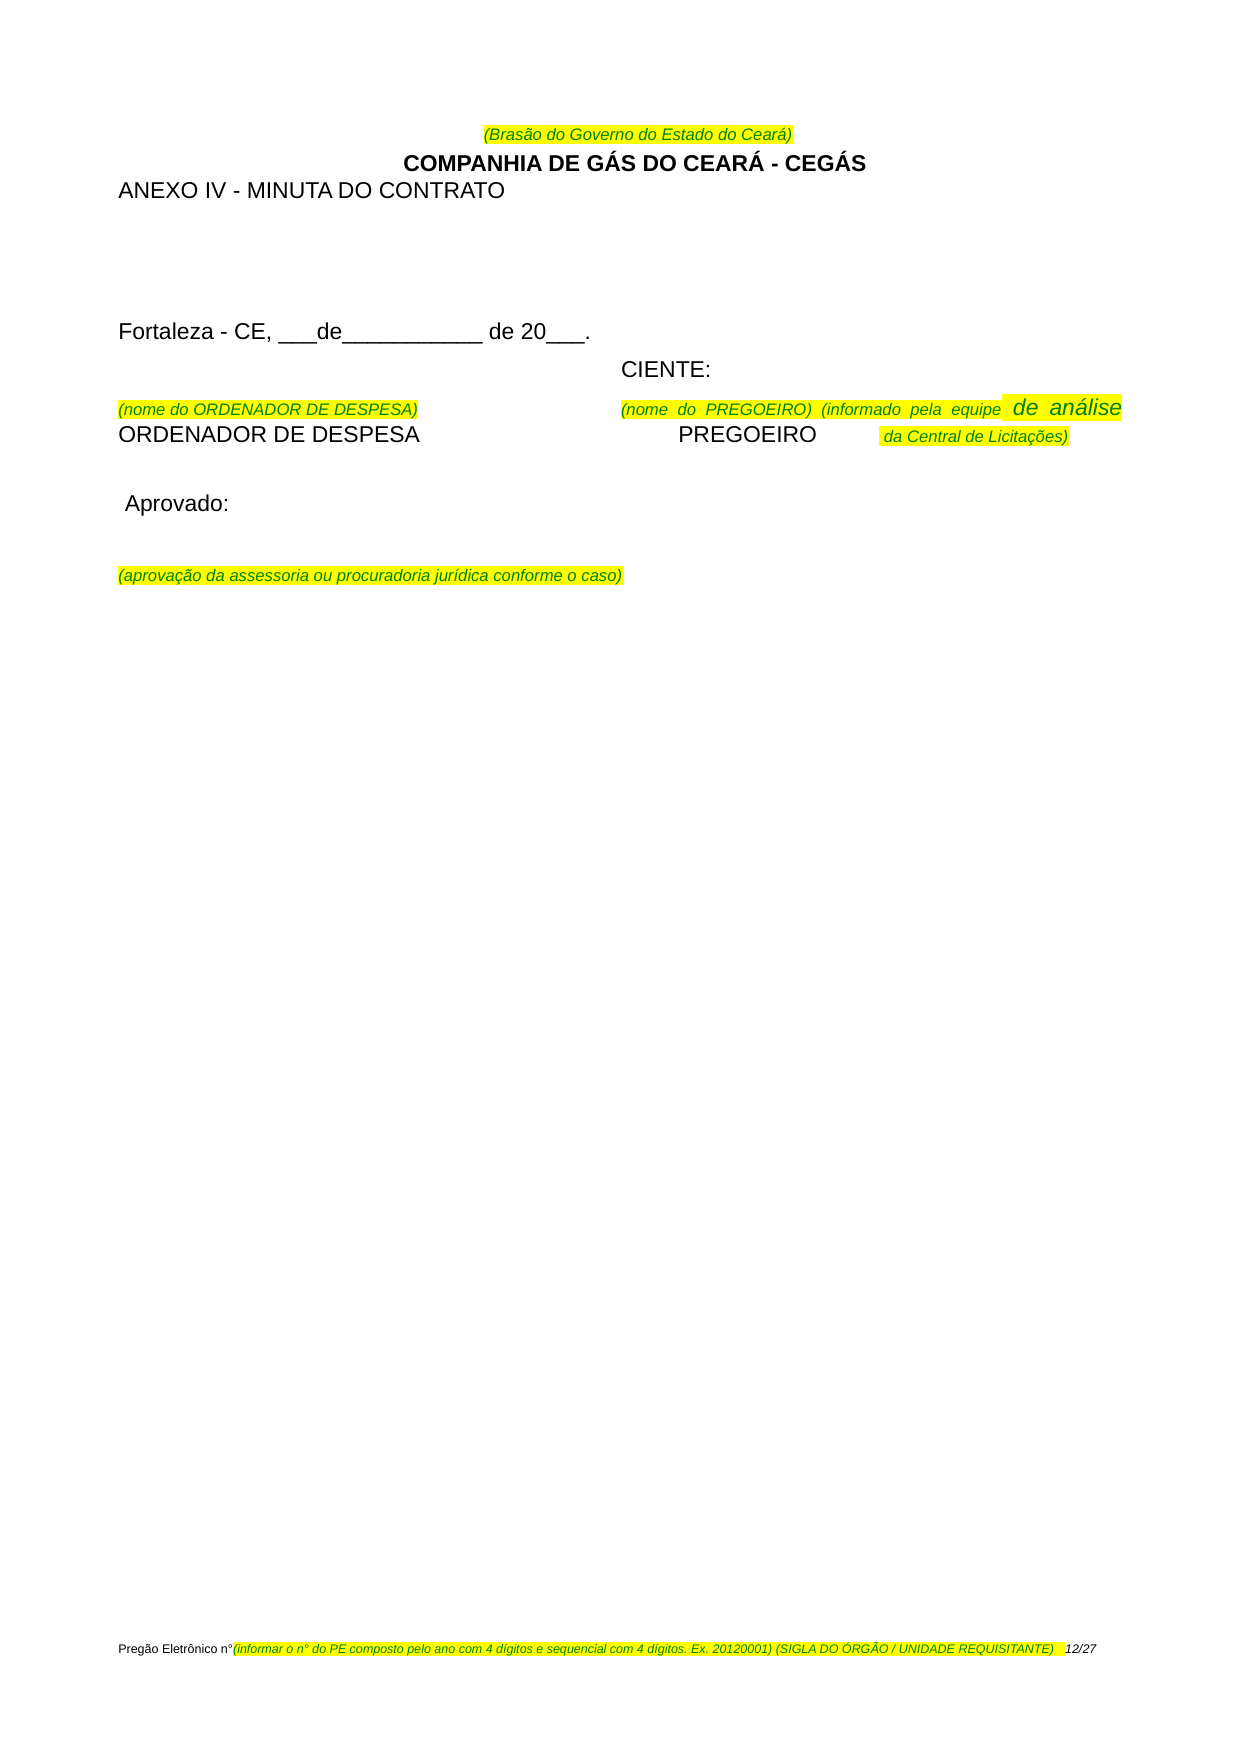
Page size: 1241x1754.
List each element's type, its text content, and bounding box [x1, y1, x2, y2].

text (nome do ORDENADOR DE DESPESA) (nome do PREGOEIRO) (informado pela equipe de análise ORDENADOR DE DESPESA PREGOEIRO da Central de Licitações) [118, 394, 1122, 447]
text ANEXO IV - MINUTA DO CONTRATO [118, 177, 1122, 203]
text Aprovado: [118, 490, 1122, 516]
text Fortaleza - CE, ___de___________ de 20___. [118, 318, 1122, 344]
text CIENTE: [118, 356, 1122, 382]
text (aprovação da assessoria ou procuradoria jurídica conforme o caso) [118, 566, 1122, 585]
